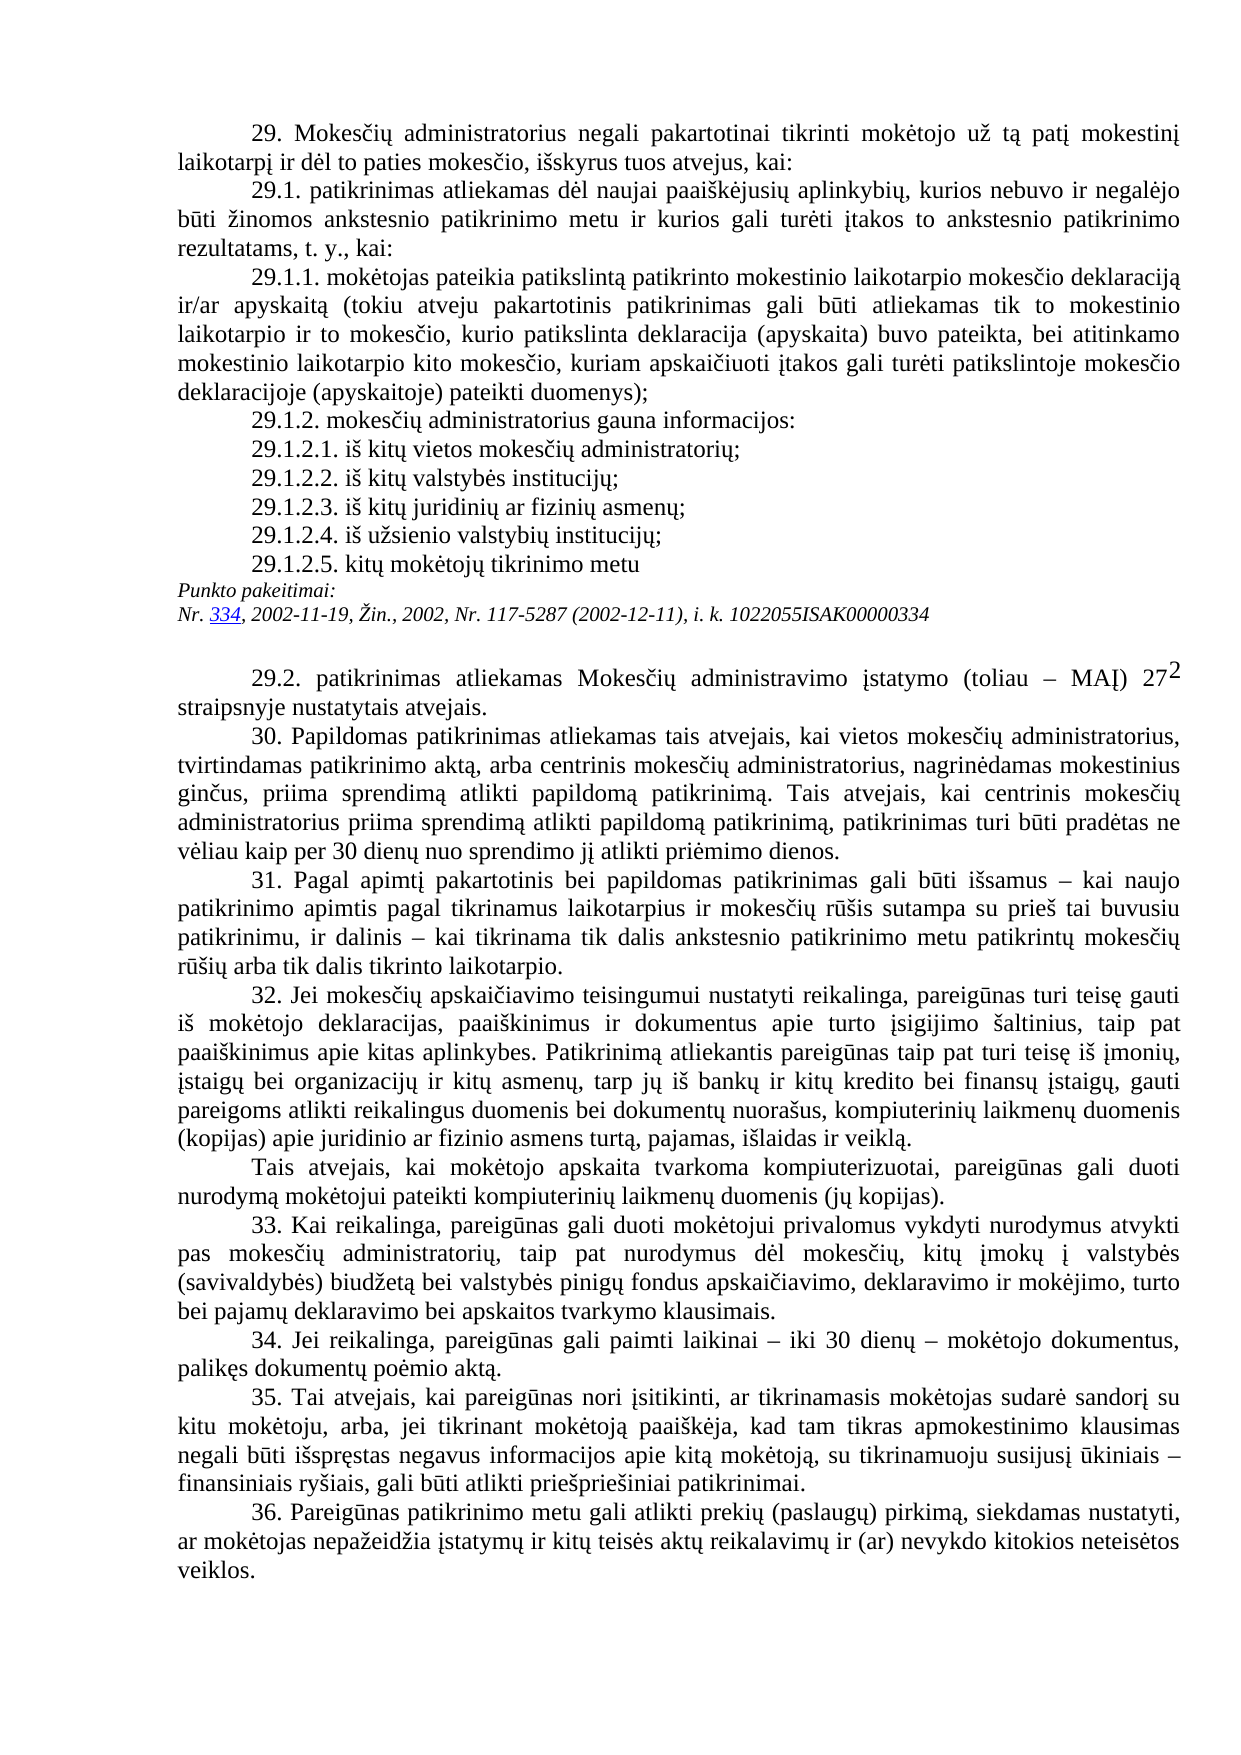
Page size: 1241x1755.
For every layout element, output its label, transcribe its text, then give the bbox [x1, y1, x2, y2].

text Punkto pakeitimai: [177, 578, 1181, 602]
text Nr. 334, 2002-11-19, Žin., 2002, Nr. 117-5287 (2002-12-11), i. k. 1022055ISAK00000334 [177, 602, 1181, 626]
text 29.1.2.3. iš kitų juridinių ar fizinių asmenų; [177, 492, 1181, 521]
text 32. Jei mokesčių apskaičiavimo teisingumui nustatyti reikalinga, pareigūnas turi teisę gauti iš mokėtojo deklaracijas, paaiškinimus ir dokumentus apie turto įsigijimo šaltinius, taip pat paaiškinimus apie kitas aplinkybes. Patikrinimą atliekantis pareigūnas taip pat turi teisę iš įmonių, įstaigų bei organizacijų ir kitų asmenų, tarp jų iš bankų ir kitų kredito bei finansų įstaigų, gauti pareigoms atlikti reikalingus duomenis bei dokumentų nuorašus, kompiuterinių laikmenų duomenis (kopijas) apie juridinio ar fizinio asmens turtą, pajamas, išlaidas ir veiklą. [177, 980, 1181, 1152]
text 30. Papildomas patikrinimas atliekamas tais atvejais, kai vietos mokesčių administratorius, tvirtindamas patikrinimo aktą, arba centrinis mokesčių administratorius, nagrinėdamas mokestinius ginčus, priima sprendimą atlikti papildomą patikrinimą. Tais atvejais, kai centrinis mokesčių administratorius priima sprendimą atlikti papildomą patikrinimą, patikrinimas turi būti pradėtas ne vėliau kaip per 30 dienų nuo sprendimo jį atlikti priėmimo dienos. [177, 721, 1181, 865]
text 29.2. patikrinimas atliekamas Mokesčių administravimo įstatymo (toliau – MAĮ) 272 straipsnyje nustatytais atvejais. [177, 655, 1181, 721]
text Tais atvejais, kai mokėtojo apskaita tvarkoma kompiuterizuotai, pareigūnas gali duoti nurodymą mokėtojui pateikti kompiuterinių laikmenų duomenis (jų kopijas). [177, 1152, 1181, 1210]
text 34. Jei reikalinga, pareigūnas gali paimti laikinai – iki 30 dienų – mokėtojo dokumentus, palikęs dokumentų poėmio aktą. [177, 1325, 1181, 1382]
text 29.1.2.2. iš kitų valstybės institucijų; [177, 463, 1181, 492]
text 29.1.2.5. kitų mokėtojų tikrinimo metu [177, 549, 1181, 578]
text 31. Pagal apimtį pakartotinis bei papildomas patikrinimas gali būti išsamus – kai naujo patikrinimo apimtis pagal tikrinamus laikotarpius ir mokesčių rūšis sutampa su prieš tai buvusiu patikrinimu, ir dalinis – kai tikrinama tik dalis ankstesnio patikrinimo metu patikrintų mokesčių rūšių arba tik dalis tikrinto laikotarpio. [177, 865, 1181, 980]
text 29.1.2. mokesčių administratorius gauna informacijos: [177, 406, 1181, 434]
text 36. Pareigūnas patikrinimo metu gali atlikti prekių (paslaugų) pirkimą, siekdamas nustatyti, ar mokėtojas nepažeidžia įstatymų ir kitų teisės aktų reikalavimų ir (ar) nevykdo kitokios neteisėtos veiklos. [177, 1497, 1181, 1583]
text 33. Kai reikalinga, pareigūnas gali duoti mokėtojui privalomus vykdyti nurodymus atvykti pas mokesčių administratorių, taip pat nurodymus dėl mokesčių, kitų įmokų į valstybės (savivaldybės) biudžetą bei valstybės pinigų fondus apskaičiavimo, deklaravimo ir mokėjimo, turto bei pajamų deklaravimo bei apskaitos tvarkymo klausimais. [177, 1210, 1181, 1325]
text 29.1.2.1. iš kitų vietos mokesčių administratorių; [177, 434, 1181, 463]
text 29. Mokesčių administratorius negali pakartotinai tikrinti mokėtojo už tą patį mokestinį laikotarpį ir dėl to paties mokesčio, išskyrus tuos atvejus, kai: [177, 118, 1181, 176]
text 29.1. patikrinimas atliekamas dėl naujai paaiškėjusių aplinkybių, kurios nebuvo ir negalėjo būti žinomos ankstesnio patikrinimo metu ir kurios gali turėti įtakos to ankstesnio patikrinimo rezultatams, t. y., kai: [177, 176, 1181, 262]
text 29.1.1. mokėtojas pateikia patikslintą patikrinto mokestinio laikotarpio mokesčio deklaraciją ir/ar apyskaitą (tokiu atveju pakartotinis patikrinimas gali būti atliekamas tik to mokestinio laikotarpio ir to mokesčio, kurio patikslinta deklaracija (apyskaita) buvo pateikta, bei atitinkamo mokestinio laikotarpio kito mokesčio, kuriam apskaičiuoti įtakos gali turėti patikslintoje mokesčio deklaracijoje (apyskaitoje) pateikti duomenys); [177, 262, 1181, 406]
text 35. Tai atvejais, kai pareigūnas nori įsitikinti, ar tikrinamasis mokėtojas sudarė sandorį su kitu mokėtoju, arba, jei tikrinant mokėtoją paaiškėja, kad tam tikras apmokestinimo klausimas negali būti išspręstas negavus informacijos apie kitą mokėtoją, su tikrinamuoju susijusį ūkiniais – finansiniais ryšiais, gali būti atlikti priešpriešiniai patikrinimai. [177, 1382, 1181, 1497]
text 29.1.2.4. iš užsienio valstybių institucijų; [177, 521, 1181, 549]
